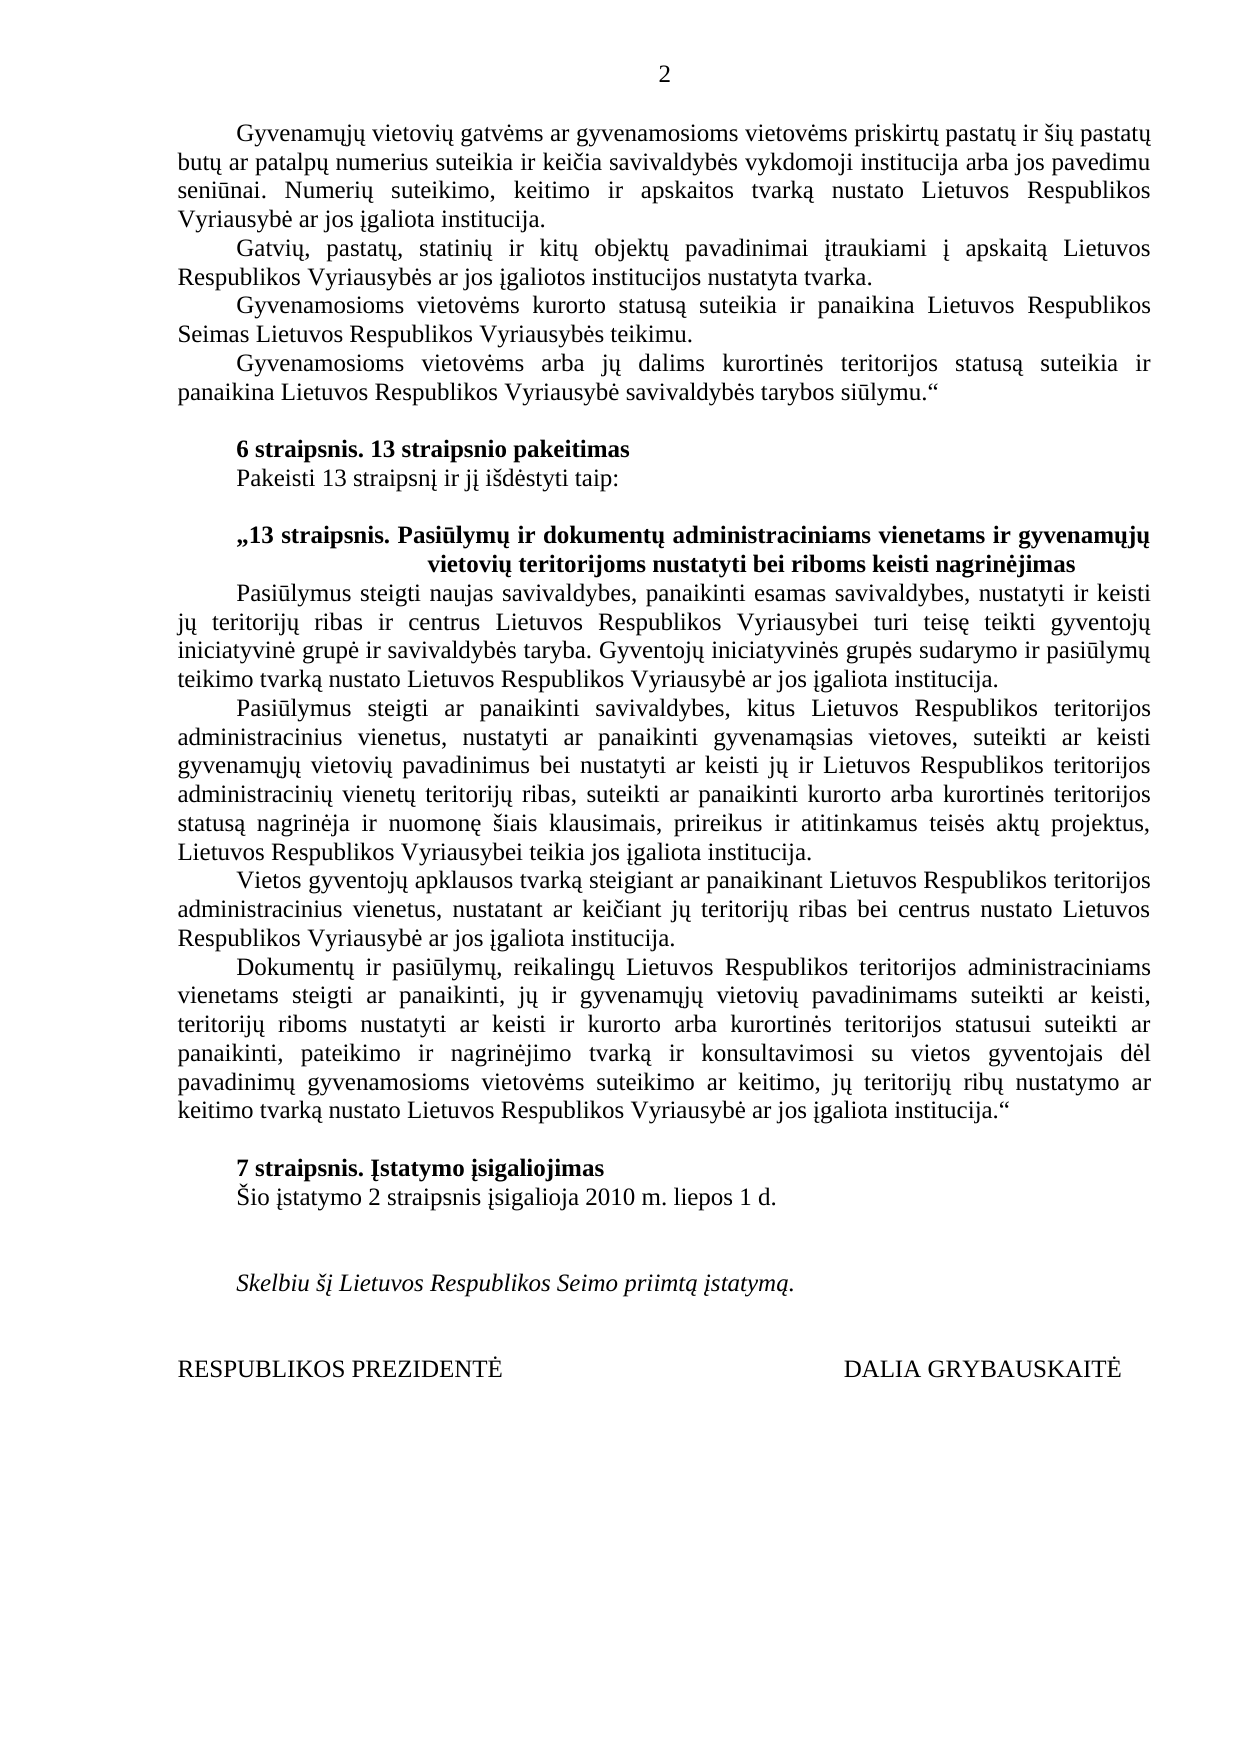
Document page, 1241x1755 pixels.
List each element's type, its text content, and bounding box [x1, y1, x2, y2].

text Vietos gyventojų apklausos tvarką steigiant ar panaikinant Lietuvos Respublikos teritorijos administracinius vienetus, nustatant ar keičiant jų teritorijų ribas bei centrus nustato Lietuvos Respublikos Vyriausybė ar jos įgaliota institucija. [177, 866, 1152, 952]
text Pasiūlymus steigti ar panaikinti savivaldybes, kitus Lietuvos Respublikos teritorijos administracinius vienetus, nustatyti ar panaikinti gyvenamąsias vietoves, suteikti ar keisti gyvenamųjų vietovių pavadinimus bei nustatyti ar keisti jų ir Lietuvos Respublikos teritorijos administracinių vienetų teritorijų ribas, suteikti ar panaikinti kurorto arba kurortinės teritorijos statusą nagrinėja ir nuomonę šiais klausimais, prireikus ir atitinkamus teisės aktų projektus, Lietuvos Respublikos Vyriausybei teikia jos įgaliota institucija. [177, 693, 1152, 866]
text Pakeisti 13 straipsnį ir jį išdėstyti taip: [177, 463, 1152, 492]
text Gyvenamųjų vietovių gatvėms ar gyvenamosioms vietovėms priskirtų pastatų ir šių pastatų butų ar patalpų numerius suteikia ir keičia savivaldybės vykdomoji institucija arba jos pavedimu seniūnai. Numerių suteikimo, keitimo ir apskaitos tvarką nustato Lietuvos Respublikos Vyriausybė ar jos įgaliota institucija. [177, 118, 1152, 233]
text RESPUBLIKOS PREZIDENTĖ DALIA GRYBAUSKAITĖ [177, 1354, 1152, 1383]
text Dokumentų ir pasiūlymų, reikalingų Lietuvos Respublikos teritorijos administraciniams vienetams steigti ar panaikinti, jų ir gyvenamųjų vietovių pavadinimams suteikti ar keisti, teritorijų riboms nustatyti ar keisti ir kurorto arba kurortinės teritorijos statusui suteikti ar panaikinti, pateikimo ir nagrinėjimo tvarką ir konsultavimosi su vietos gyventojais dėl pavadinimų gyvenamosioms vietovėms suteikimo ar keitimo, jų teritorijų ribų nustatymo ar keitimo tvarką nustato Lietuvos Respublikos Vyriausybė ar jos įgaliota institucija.“ [177, 952, 1152, 1124]
text 7 straipsnis. Įstatymo įsigaliojimas [177, 1153, 1152, 1182]
text Gatvių, pastatų, statinių ir kitų objektų pavadinimai įtraukiami į apskaitą Lietuvos Respublikos Vyriausybės ar jos įgaliotos institucijos nustatyta tvarka. [177, 233, 1152, 291]
text „13 straipsnis. Pasiūlymų ir dokumentų administraciniams vienetams ir gyvenamųjų vietovių teritorijoms nustatyti bei riboms keisti nagrinėjimas [236, 521, 1152, 578]
text Gyvenamosioms vietovėms kurorto statusą suteikia ir panaikina Lietuvos Respublikos Seimas Lietuvos Respublikos Vyriausybės teikimu. [177, 291, 1152, 348]
text 6 straipsnis. 13 straipsnio pakeitimas [177, 434, 1152, 463]
text Šio įstatymo 2 straipsnis įsigalioja 2010 m. liepos 1 d. [177, 1182, 1152, 1211]
text Gyvenamosioms vietovėms arba jų dalims kurortinės teritorijos statusą suteikia ir panaikina Lietuvos Respublikos Vyriausybė savivaldybės tarybos siūlymu.“ [177, 348, 1152, 406]
text Skelbiu šį Lietuvos Respublikos Seimo priimtą įstatymą. [177, 1268, 1152, 1297]
text Pasiūlymus steigti naujas savivaldybes, panaikinti esamas savivaldybes, nustatyti ir keisti jų teritorijų ribas ir centrus Lietuvos Respublikos Vyriausybei turi teisę teikti gyventojų iniciatyvinė grupė ir savivaldybės taryba. Gyventojų iniciatyvinės grupės sudarymo ir pasiūlymų teikimo tvarką nustato Lietuvos Respublikos Vyriausybė ar jos įgaliota institucija. [177, 578, 1152, 693]
